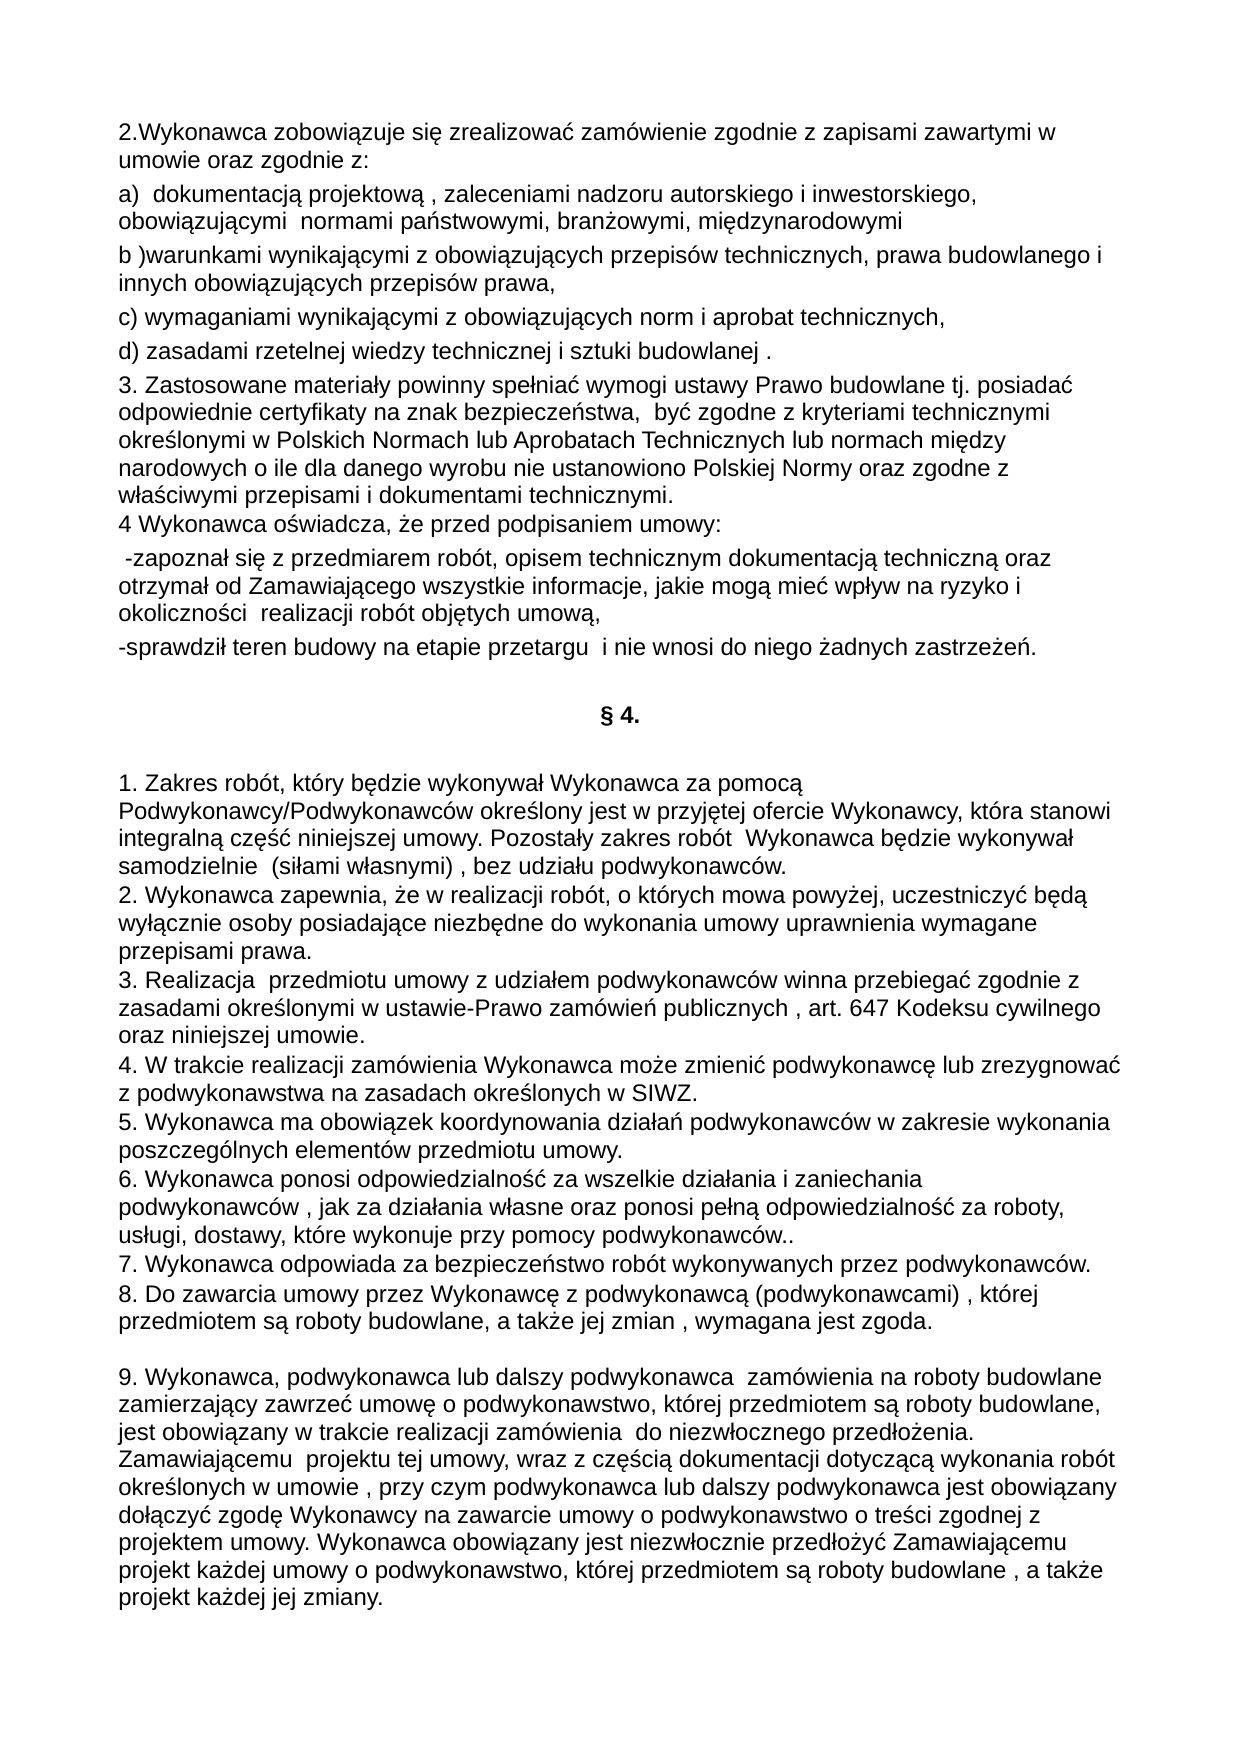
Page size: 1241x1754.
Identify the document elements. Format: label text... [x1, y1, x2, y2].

text 8. Do zawarcia umowy przez Wykonawcę z podwykonawcą (podwykonawcami) , której przedmiotem są roboty budowlane, a także jej zmian , wymagana jest zgoda. [118, 1280, 1122, 1335]
text c) wymaganiami wynikającymi z obowiązujących norm i aprobat technicznych, [118, 303, 1122, 330]
text 4. W trakcie realizacji zamówienia Wykonawca może zmienić podwykonawcę lub zrezygnować z podwykonawstwa na zasadach określonych w SIWZ. [118, 1051, 1122, 1106]
text 6. Wykonawca ponosi odpowiedzialność za wszelkie działania i zaniechania podwykonawców , jak za działania własne oraz ponosi pełną odpowiedzialność za roboty, usługi, dostawy, które wykonuje przy pomocy podwykonawców.. [118, 1165, 1122, 1248]
text 5. Wykonawca ma obowiązek koordynowania działań podwykonawców w zakresie wykonania poszczególnych elementów przedmiotu umowy. [118, 1108, 1122, 1163]
text 2.Wykonawca zobowiązuje się zrealizować zamówienie zgodnie z zapisami zawartymi w umowie oraz zgodnie z: [118, 118, 1122, 173]
text 7. Wykonawca odpowiada za bezpieczeństwo robót wykonywanych przez podwykonawców. [118, 1250, 1122, 1278]
text 2. Wykonawca zapewnia, że w realizacji robót, o których mowa powyżej, uczestniczyć będą wyłącznie osoby posiadające niezbędne do wykonania umowy uprawnienia wymagane przepisami prawa. [118, 881, 1122, 964]
text 4 Wykonawca oświadcza, że przed podpisaniem umowy: [118, 510, 1122, 538]
text § 4. [118, 701, 1122, 729]
text 3. Zastosowane materiały powinny spełniać wymogi ustawy Prawo budowlane tj. posiadać odpowiednie certyfikaty na znak bezpieczeństwa, być zgodne z kryteriami technicznymi określonymi w Polskich Normach lub Aprobatach Technicznych lub normach między narodowych o ile dla danego wyrobu nie ustanowiono Polskiej Normy oraz zgodne z właściwymi przepisami i dokumentami technicznymi. [118, 371, 1122, 509]
text b )warunkami wynikającymi z obowiązujących przepisów technicznych, prawa budowlanego i innych obowiązujących przepisów prawa, [118, 241, 1122, 296]
text d) zasadami rzetelnej wiedzy technicznej i sztuki budowlanej . [118, 337, 1122, 364]
text 3. Realizacja przedmiotu umowy z udziałem podwykonawców winna przebiegać zgodnie z zasadami określonymi w ustawie-Prawo zamówień publicznych , art. 647 Kodeksu cywilnego oraz niniejszej umowie. [118, 966, 1122, 1049]
text 9. Wykonawca, podwykonawca lub dalszy podwykonawca zamówienia na roboty budowlane zamierzający zawrzeć umowę o podwykonawstwo, której przedmiotem są roboty budowlane, jest obowiązany w trakcie realizacji zamówienia do niezwłocznego przedłożenia. Zamawiającemu projektu tej umowy, wraz z częścią dokumentacji dotyczącą wykonania robót określonych w umowie , przy czym podwykonawca lub dalszy podwykonawca jest obowiązany dołączyć zgodę Wykonawcy na zawarcie umowy o podwykonawstwo o treści zgodnej z projektem umowy. Wykonawca obowiązany jest niezwłocznie przedłożyć Zamawiającemu projekt każdej umowy o podwykonawstwo, której przedmiotem są roboty budowlane , a także projekt każdej jej zmiany. [118, 1362, 1122, 1611]
text 1. Zakres robót, który będzie wykonywał Wykonawca za pomocą Podwykonawcy/Podwykonawców określony jest w przyjętej ofercie Wykonawcy, która stanowi integralną część niniejszej umowy. Pozostały zakres robót Wykonawca będzie wykonywał samodzielnie (siłami własnymi) , bez udziału podwykonawców. [118, 769, 1122, 879]
text a) dokumentacją projektową , zaleceniami nadzoru autorskiego i inwestorskiego, obowiązującymi normami państwowymi, branżowymi, międzynarodowymi [118, 180, 1122, 235]
text -zapoznał się z przedmiarem robót, opisem technicznym dokumentacją techniczną oraz otrzymał od Zamawiającego wszystkie informacje, jakie mogą mieć wpływ na ryzyko i okoliczności realizacji robót objętych umową, [118, 544, 1122, 627]
text -sprawdził teren budowy na etapie przetargu i nie wnosi do niego żadnych zastrzeżeń. [118, 633, 1122, 661]
